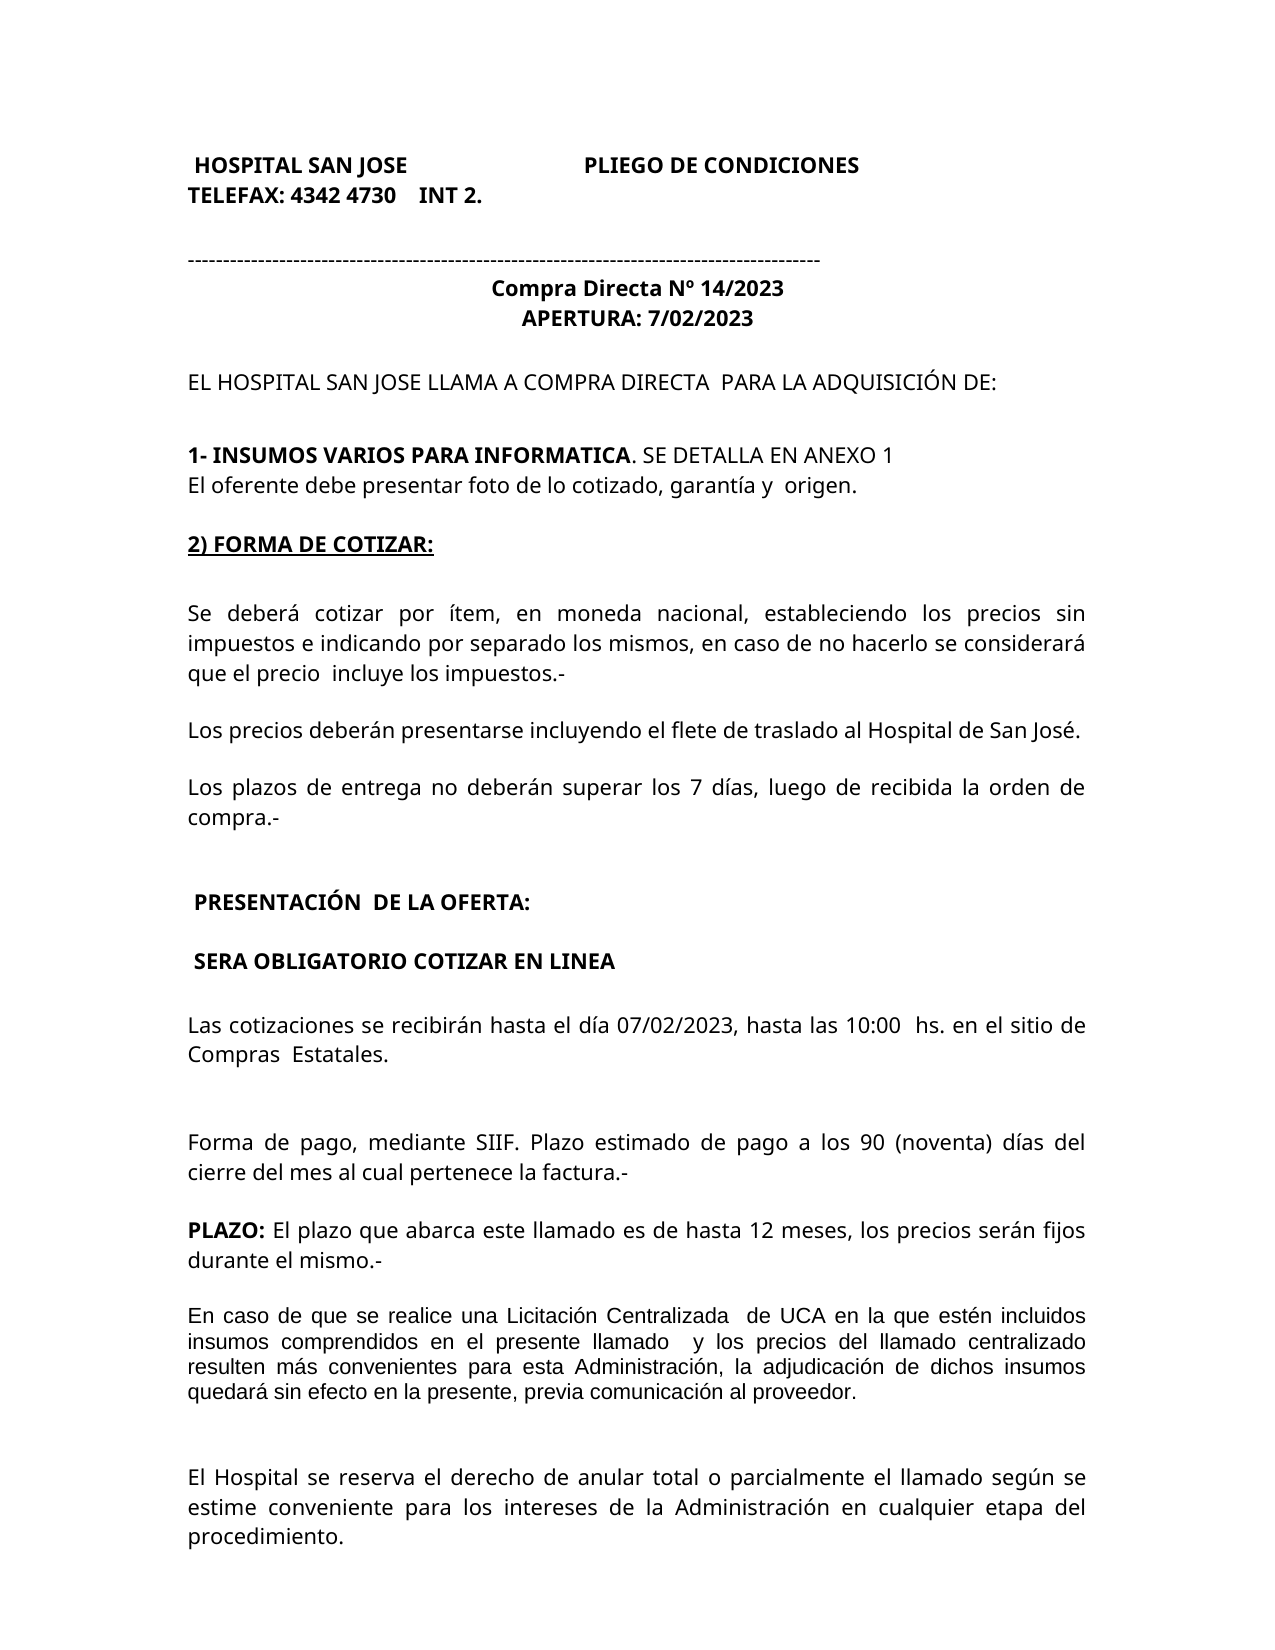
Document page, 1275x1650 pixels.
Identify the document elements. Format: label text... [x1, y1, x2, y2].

text Forma de pago, mediante SIIF. Plazo estimado de pago a los 90 (noventa) días del cierre del mes al cual pertenece la factura.- [187, 1127, 1087, 1186]
text El Hospital se reserva el derecho de anular total o parcialmente el llamado según se estime conveniente para los intereses de la Administración en cualquier etapa del procedimiento. [187, 1462, 1087, 1551]
text SERA OBLIGATORIO COTIZAR EN LINEA [194, 946, 1087, 976]
text Compra Directa Nº 14/2023 [187, 273, 1087, 303]
text PRESENTACIÓN DE LA OFERTA: [194, 887, 1087, 917]
text 1- INSUMOS VARIOS PARA INFORMATICA. SE DETALLA EN ANEXO 1 El oferente debe presentar foto de lo cotizado, garantía y origen. [187, 440, 1087, 499]
text En caso de que se realice una Licitación Centralizada de UCA en la que estén incluidos insumos comprendidos en el presente llamado y los precios del llamado centralizado resulten más convenientes para esta Administración, la adjudicación de dichos insumos quedará sin efecto en la presente, previa comunicación al proveedor. [187, 1303, 1087, 1404]
text Las cotizaciones se recibirán hasta el día 07/02/2023, hasta las 10:00 hs. en el sitio de Compras Estatales. [187, 1009, 1087, 1069]
text ------------------------------------------------------------------------------------------ [187, 244, 1087, 273]
text Los plazos de entrega no deberán superar los 7 días, luego de recibida la orden de compra.- [187, 772, 1087, 831]
text HOSPITAL SAN JOSE PLIEGO DE CONDICIONES [187, 150, 1087, 180]
text 2) Forma de Cotizar: [187, 529, 1087, 559]
text Se deberá cotizar por ítem, en moneda nacional, estableciendo los precios sin impuestos e indicando por separado los mismos, en caso de no hacerlo se considerará que el precio incluye los impuestos.- [187, 598, 1087, 688]
text PLAZO: El plazo que abarca este llamado es de hasta 12 meses, los precios serán fijos durante el mismo.- [187, 1215, 1087, 1274]
text TELEFAX: 4342 4730 INT 2. [187, 180, 1087, 209]
text APERTURA: 7/02/2023 [187, 303, 1087, 333]
text EL HOSPITAL SAN JOSE LLAMA A COMPRA DIRECTA PARA LA ADQUISICIÓN DE: [187, 367, 1087, 397]
text Los precios deberán presentarse incluyendo el flete de traslado al Hospital de San José. [187, 715, 1087, 745]
